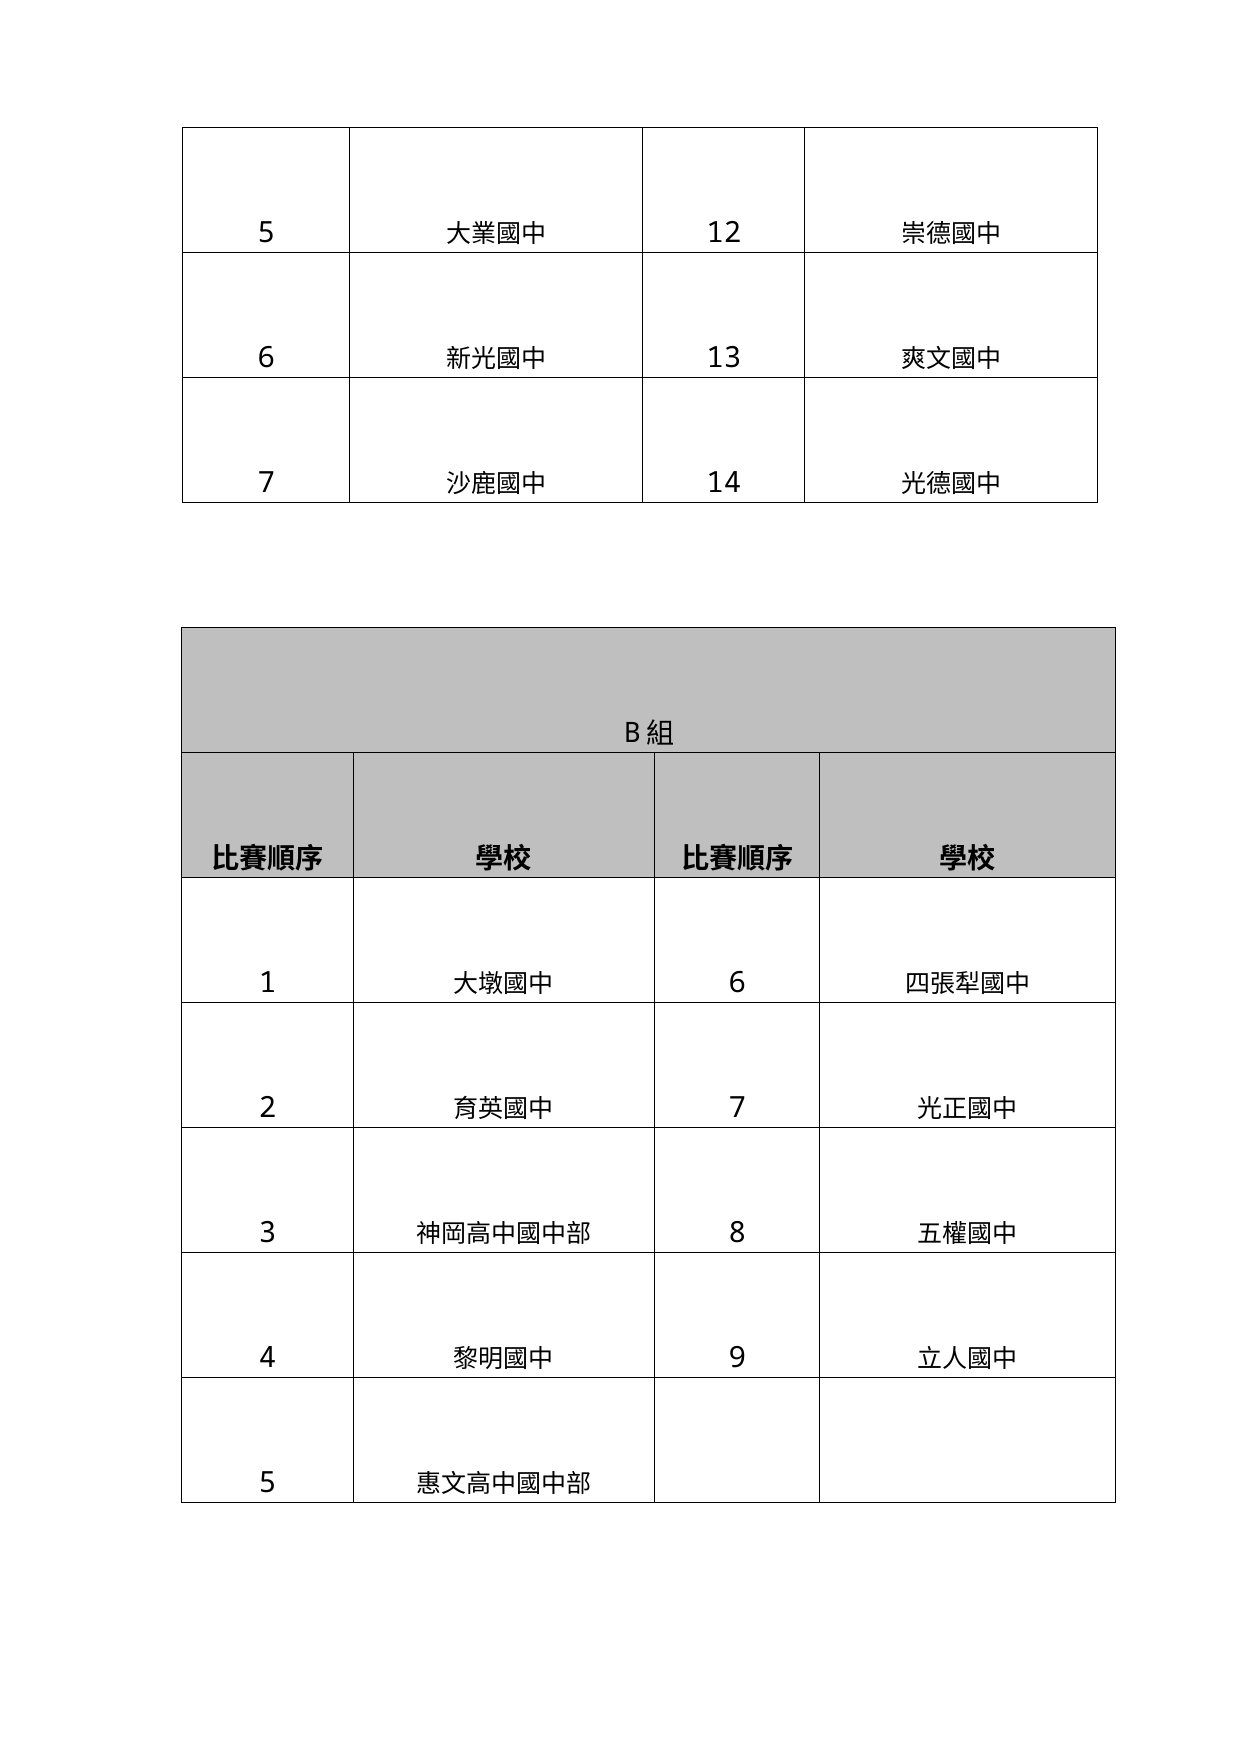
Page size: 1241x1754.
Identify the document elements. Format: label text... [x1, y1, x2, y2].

table_cell 崇德國中 [805, 128, 1097, 252]
table_cell 大業國中 [350, 128, 642, 252]
table_cell 黎明國中 [354, 1253, 654, 1377]
table_cell 5 [182, 1378, 353, 1502]
table_cell [655, 1378, 819, 1502]
table_cell 3 [182, 1128, 353, 1252]
table_cell 6 [183, 253, 349, 377]
table_cell 13 [643, 253, 804, 377]
table_cell 比賽順序 [655, 753, 819, 877]
table_cell 學校 [820, 753, 1115, 877]
table_cell 2 [182, 1003, 353, 1127]
table_cell 比賽順序 [182, 753, 353, 877]
table_cell 沙鹿國中 [350, 378, 642, 502]
table_cell 惠文高中國中部 [354, 1378, 654, 1502]
table_cell 8 [655, 1128, 819, 1252]
table_cell 9 [655, 1253, 819, 1377]
table_cell [820, 1378, 1115, 1502]
table_header B組 [182, 628, 1115, 752]
table_cell 大墩國中 [354, 878, 654, 1002]
table_cell 光德國中 [805, 378, 1097, 502]
table_cell 學校 [354, 753, 654, 877]
table_cell 12 [643, 128, 804, 252]
table_cell 7 [183, 378, 349, 502]
table_cell 4 [182, 1253, 353, 1377]
table_cell 7 [655, 1003, 819, 1127]
table_cell 14 [643, 378, 804, 502]
table_cell 光正國中 [820, 1003, 1115, 1127]
table_cell 1 [182, 878, 353, 1002]
table_cell 立人國中 [820, 1253, 1115, 1377]
table_cell 四張犁國中 [820, 878, 1115, 1002]
table_cell 新光國中 [350, 253, 642, 377]
table_cell 神岡高中國中部 [354, 1128, 654, 1252]
table_cell 育英國中 [354, 1003, 654, 1127]
table_cell 爽文國中 [805, 253, 1097, 377]
table_cell 五權國中 [820, 1128, 1115, 1252]
table_cell 5 [183, 128, 349, 252]
table_cell 6 [655, 878, 819, 1002]
